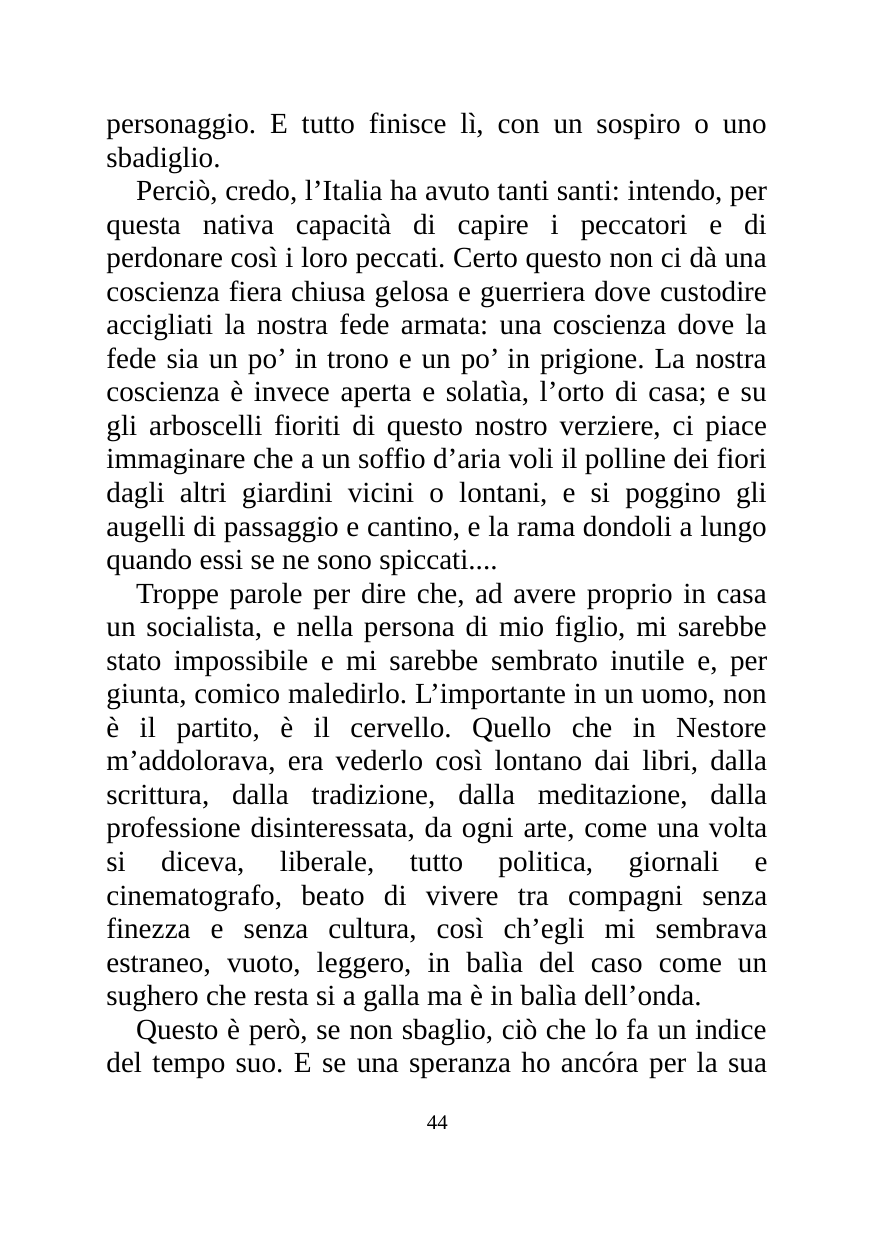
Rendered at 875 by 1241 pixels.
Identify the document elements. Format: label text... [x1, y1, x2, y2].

text Questo è però, se non sbaglio, ciò che lo fa un indice del tempo suo. E se una speranza ho ancóra per la sua [106, 1012, 768, 1079]
text Perciò, credo, l’Italia ha avuto tanti santi: intendo, per questa nativa capacità di capire i peccatori e di perdonare così i loro peccati. Certo questo non ci dà una coscienza fiera chiusa gelosa e guerriera dove custodire accigliati la nostra fede armata: una coscienza dove la fede sia un po’ in trono e un po’ in prigione. La nostra coscienza è invece aperta e solatìa, l’orto di casa; e su gli arboscelli fioriti di questo nostro verziere, ci piace immaginare che a un soffio d’aria voli il polline dei fiori dagli altri giardini vicini o lontani, e si poggino gli augelli di passaggio e cantino, e la rama dondoli a lungo quando essi se ne sono spiccati.... [106, 173, 768, 576]
text personaggio. E tutto finisce lì, con un sospiro o uno sbadiglio. [106, 106, 768, 173]
text Troppe parole per dire che, ad avere proprio in casa un socialista, e nella persona di mio figlio, mi sarebbe stato impossibile e mi sarebbe sembrato inutile e, per giunta, comico maledirlo. L’importante in un uomo, non è il partito, è il cervello. Quello che in Nestore m’addolorava, era vederlo così lontano dai libri, dalla scrittura, dalla tradizione, dalla meditazione, dalla professione disinteressata, da ogni arte, come una volta si diceva, liberale, tutto politica, giornali e cinematografo, beato di vivere tra compagni senza finezza e senza cultura, così ch’egli mi sembrava estraneo, vuoto, leggero, in balìa del caso come un sughero che resta si a galla ma è in balìa dell’onda. [106, 576, 768, 1012]
